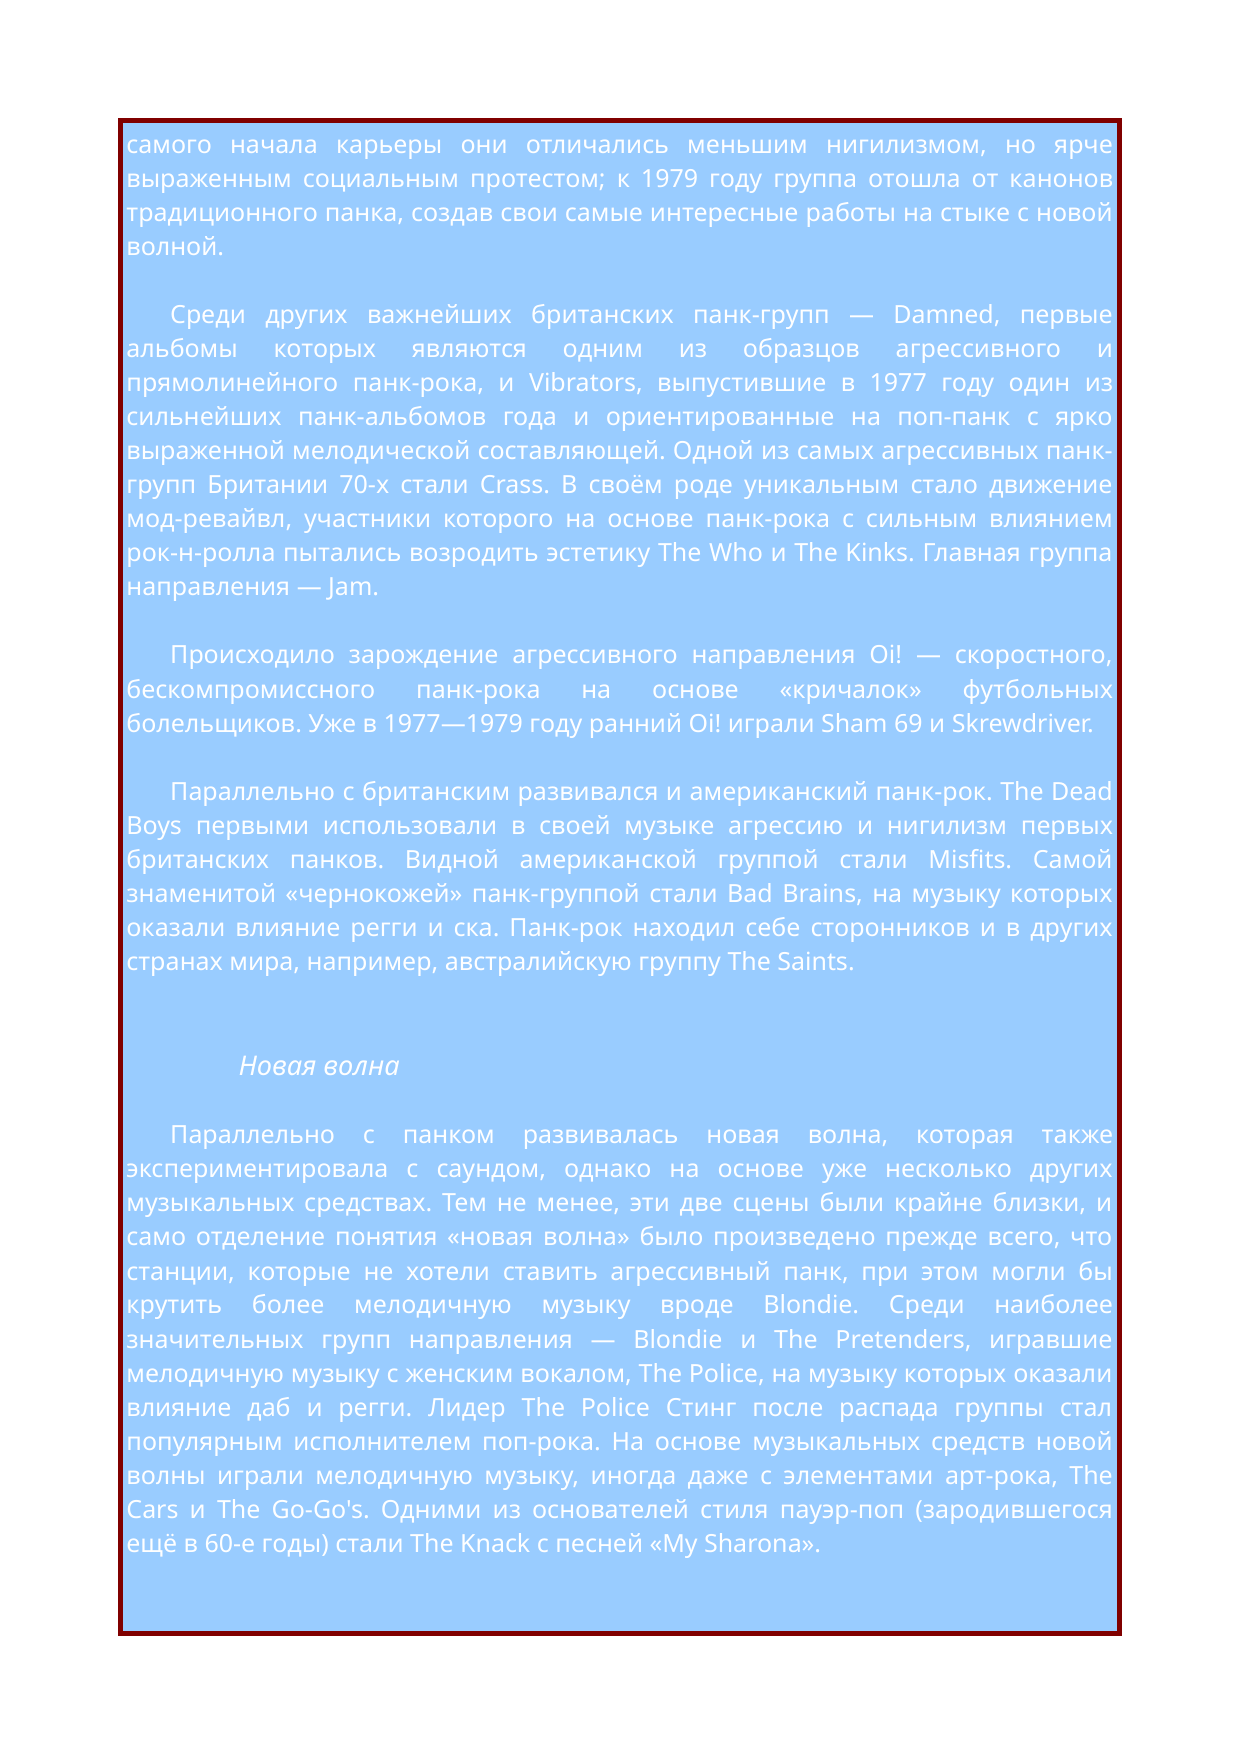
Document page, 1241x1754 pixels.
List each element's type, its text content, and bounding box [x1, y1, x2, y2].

text Происходило зарождение агрессивного направления Oi! — скоростного, бескомпромиссного панк-рока на основе «кричалок» футбольных болельщиков. Уже в 1977—1979 году ранний Oi! играли Sham 69 и Skrewdriver. [126, 637, 1114, 739]
text Среди других важнейших британских панк-групп — Damned, первые альбомы которых являются одним из образцов агрессивного и прямолинейного панк-рока, и Vibrators, выпустившие в 1977 году один из сильнейших панк-альбомов года и ориентированные на поп-панк с ярко выраженной мелодической составляющей. Одной из самых агрессивных панк-групп Британии 70-х стали Crass. В своём роде уникальным стало движение мод-ревайвл, участники которого на основе панк-рока с сильным влиянием рок-н-ролла пытались возродить эстетику The Who и The Kinks. Главная группа направления — Jam. [126, 297, 1114, 603]
text Новая волна [126, 1046, 1114, 1083]
text самого начала карьеры они отличались меньшим нигилизмом, но ярче выраженным социальным протестом; к 1979 году группа отошла от канонов традиционного панка, создав свои самые интересные работы на стыке с новой волной. [126, 126, 1114, 262]
text Параллельно с британским развивался и американский панк-рок. The Dead Boys первыми использовали в своей музыке агрессию и нигилизм первых британских панков. Видной американской группой стали Misfits. Самой знаменитой «чернокожей» панк-группой стали Bad Brains, на музыку которых оказали влияние регги и ска. Панк-рок находил себе сторонников и в других странах мира, например, австралийскую группу The Saints. [126, 773, 1114, 978]
text Параллельно с панком развивалась новая волна, которая также экспериментировала с саундом, однако на основе уже несколько других музыкальных средствах. Тем не менее, эти две сцены были крайне близки, и само отделение понятия «новая волна» было произведено прежде всего, что станции, которые не хотели ставить агрессивный панк, при этом могли бы крутить более мелодичную музыку вроде Blondie. Среди наиболее значительных групп направления — Blondie и The Pretenders, игравшие мелодичную музыку с женским вокалом, The Police, на музыку которых оказали влияние даб и регги. Лидер The Police Стинг после распада группы стал популярным исполнителем поп-рока. На основе музыкальных средств новой волны играли мелодичную музыку, иногда даже с элементами арт-рока, The Cars и The Go-Go's. Одними из основателей стиля пауэр-поп (зародившегося ещё в 60-е годы) стали The Knack с песней «My Sharona». [126, 1117, 1114, 1560]
